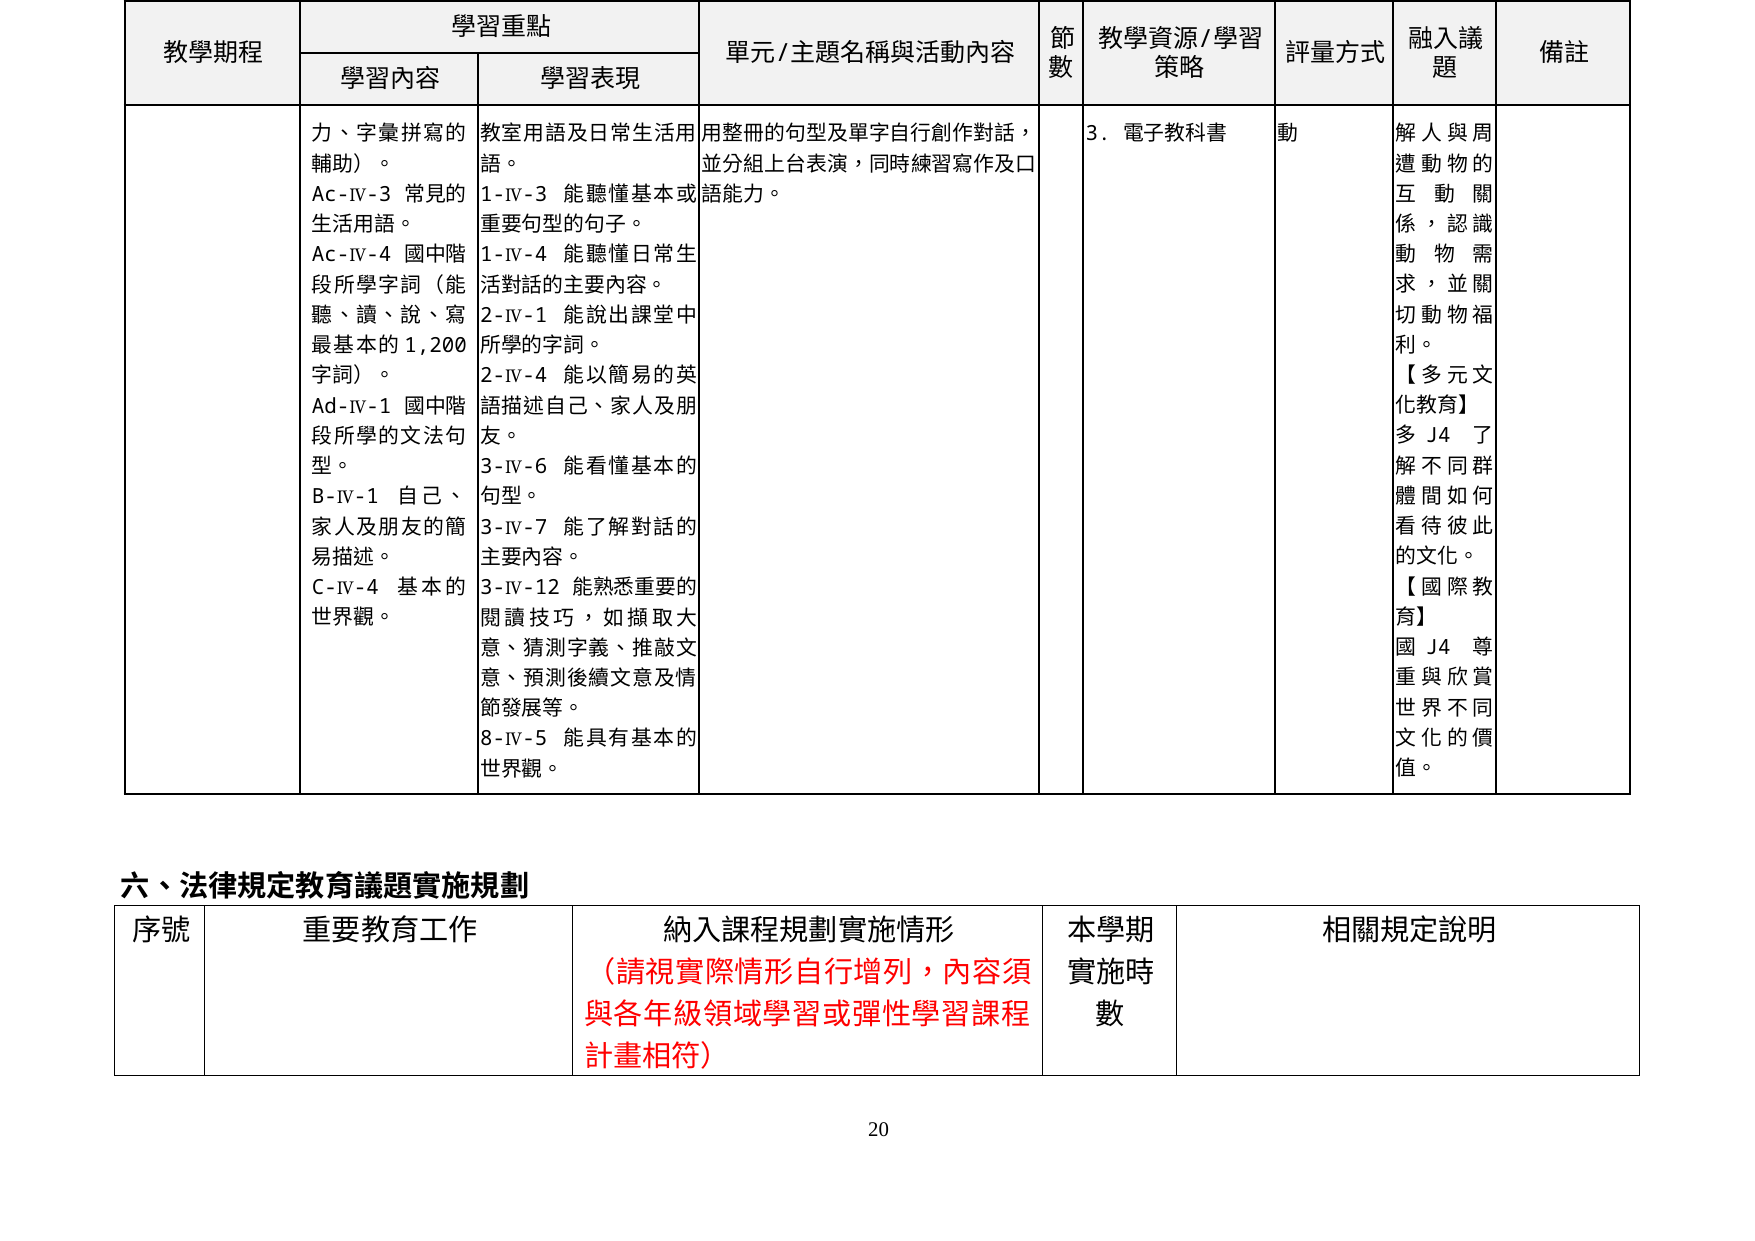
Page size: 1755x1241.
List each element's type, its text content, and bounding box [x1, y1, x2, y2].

table_cell 動 [1276, 106, 1392, 792]
table_header 相關規定說明 [1177, 906, 1639, 1075]
table_cell 解人與周遭動物的互動關係，認識動物需求，並關切動物福利。 【多元文化教育】 多J4 了解不同群體間如何看待彼此的文化。 【國際教育】 國J4 尊重與欣賞世界不同文化的價值。 [1394, 106, 1495, 792]
table_cell 用整冊的句型及單字自行創作對話，並分組上台表演，同時練習寫作及口語能力。 [700, 106, 1038, 792]
table_cell 學習表現 [479, 54, 698, 104]
table_header 單元/主題名稱與活動內容 [700, 2, 1038, 104]
table_header 納入課程規劃實施情形 （請視實際情形自行增列，內容須與各年級領域學習或彈性學習課程計畫相符） [573, 906, 1042, 1075]
table_header 節數 [1040, 2, 1082, 104]
table_cell 學習內容 [301, 54, 477, 104]
table_cell 力、字彙拼寫的輔助）。 Ac-Ⅳ-3 常見的生活用語。 Ac-Ⅳ-4 國中階段所學字詞（能聽、讀、說、寫最基本的1,200字詞）。 Ad-Ⅳ-1 國中階段所學的文法句型。 B-Ⅳ-1 自己、家人及朋友的簡易描述。 C-Ⅳ-4 基本的世界觀。 [301, 106, 477, 792]
table_header 備註 [1497, 2, 1629, 104]
text 六、法律規定教育議題實施規劃 [118, 863, 1636, 905]
table_cell [1040, 106, 1082, 792]
table_header 教學期程 [126, 2, 299, 104]
table_cell 3. 電子教科書 [1084, 106, 1274, 792]
table_header 評量方式 [1276, 2, 1392, 104]
table_header 本學期 實施時數 [1043, 906, 1176, 1075]
table_cell [126, 106, 299, 792]
table_cell 教室用語及日常生活用語。 1-Ⅳ-3 能聽懂基本或重要句型的句子。 1-Ⅳ-4 能聽懂日常生活對話的主要內容。 2-Ⅳ-1 能說出課堂中所學的字詞。 2-Ⅳ-4 能以簡易的英語描述自己、家人及朋友。 3-Ⅳ-6 能看懂基本的句型。 3-Ⅳ-7 能了解對話的主要內容。 3-Ⅳ-12 能熟悉重要的閱讀技巧，如擷取大意、猜測字義、推敲文意、預測後續文意及情節發展等。 8-Ⅳ-5 能具有基本的世界觀。 [479, 106, 698, 792]
table_header 學習重點 [301, 2, 698, 52]
table_header 融入議題 [1394, 2, 1495, 104]
table_header 序號 [115, 906, 204, 1075]
table_header 教學資源/學習策略 [1084, 2, 1274, 104]
table_header 重要教育工作 [205, 906, 572, 1075]
table_cell [1497, 106, 1629, 792]
